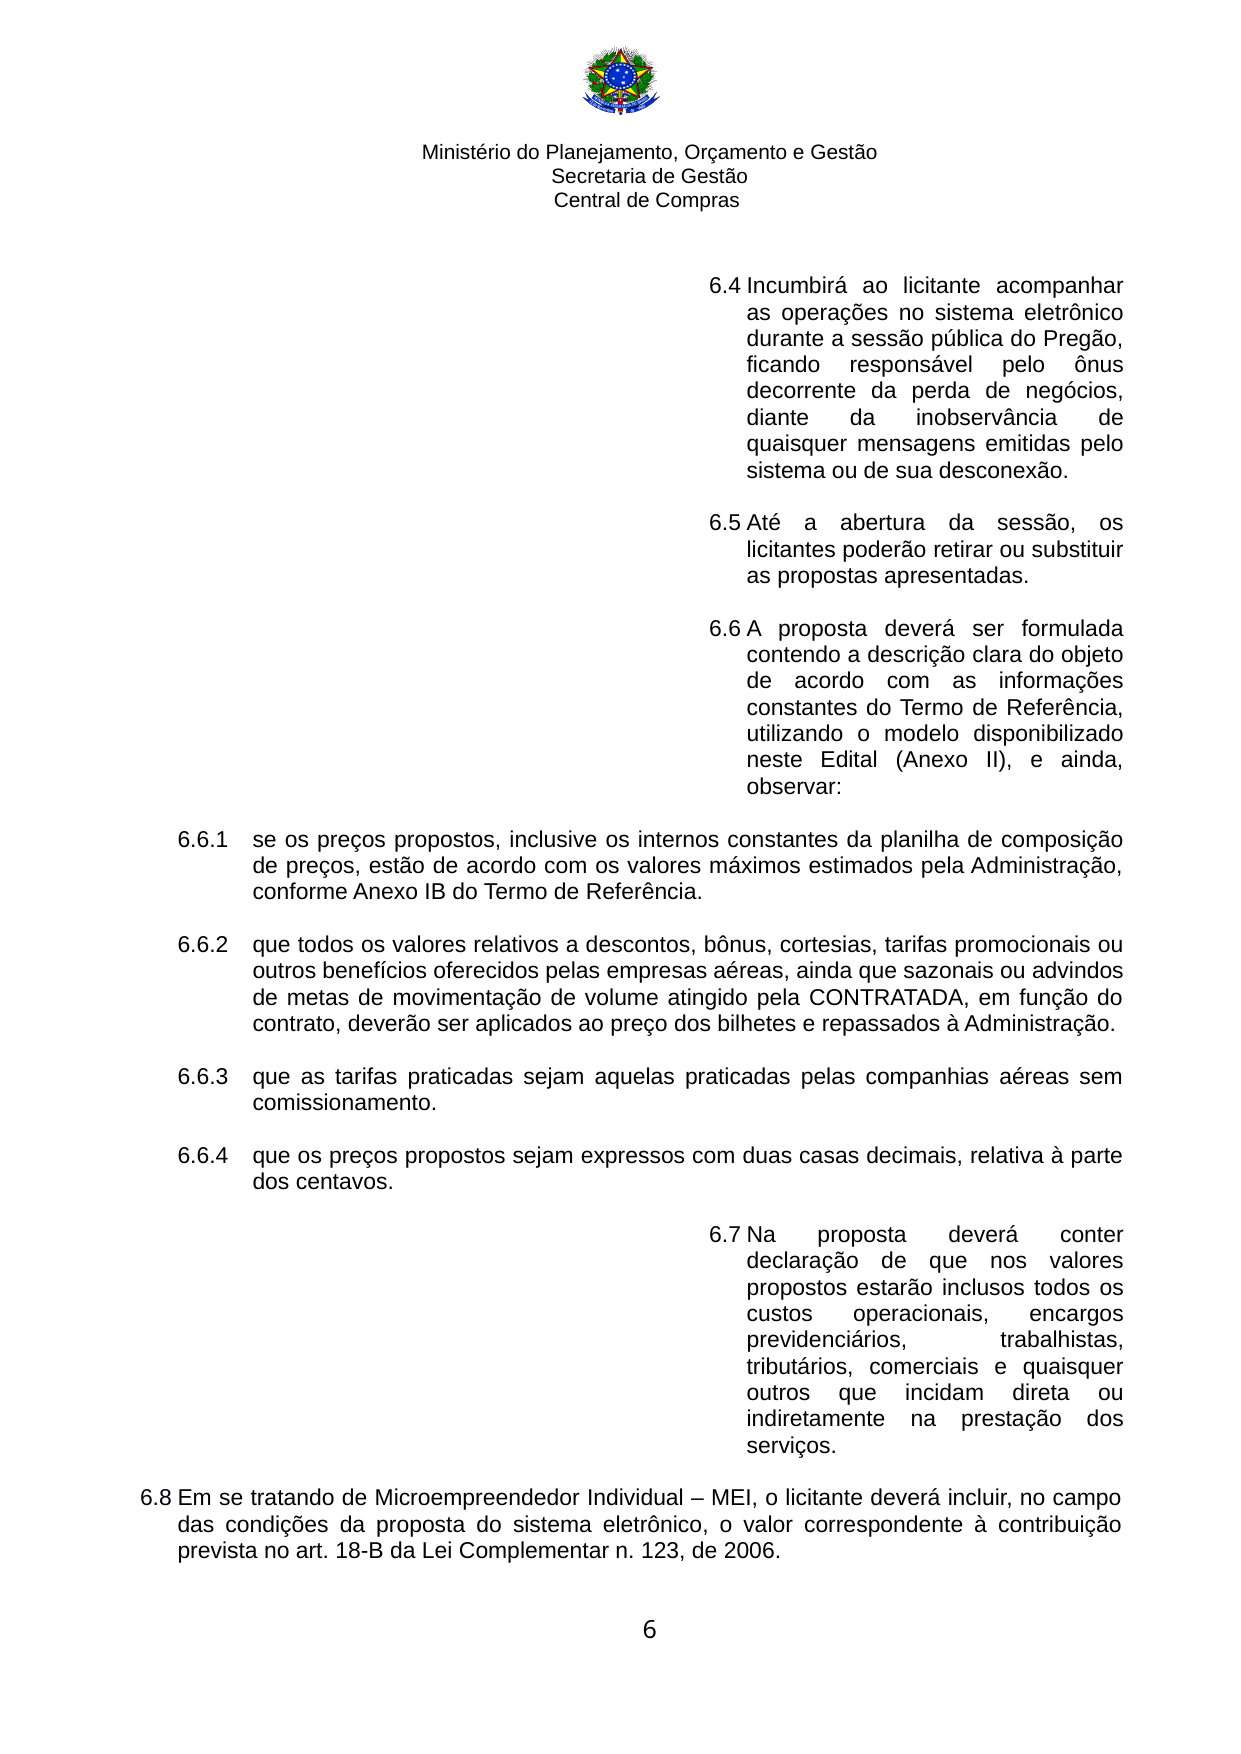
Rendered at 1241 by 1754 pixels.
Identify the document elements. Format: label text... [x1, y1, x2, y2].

list Até a abertura da sessão, os licitantes poderão retirar ou substituir as propostas apresentadas. [709, 509, 1124, 588]
list que as tarifas praticadas sejam aquelas praticadas pelas companhias aéreas sem comissionamento. [177, 1063, 1124, 1115]
list que todos os valores relativos a descontos, bônus, cortesias, tarifas promocionais ou outros benefícios oferecidos pelas empresas aéreas, ainda que sazonais ou advindos de metas de movimentação de volume atingido pela CONTRATADA, em função do contrato, deverão ser aplicados ao preço dos bilhetes e repassados à Administração. [177, 931, 1124, 1036]
list Incumbirá ao licitante acompanhar as operações no sistema eletrônico durante a sessão pública do Pregão, ficando responsável pelo ônus decorrente da perda de negócios, diante da inobservância de quaisquer mensagens emitidas pelo sistema ou de sua desconexão. [709, 272, 1124, 483]
list que os preços propostos sejam expressos com duas casas decimais, relativa à parte dos centavos. [177, 1142, 1124, 1194]
list Em se tratando de Microempreendedor Individual – MEI, o licitante deverá incluir, no campo das condições da proposta do sistema eletrônico, o valor correspondente à contribuição prevista no art. 18-B da Lei Complementar n. 123, de 2006. [140, 1484, 1122, 1563]
list se os preços propostos, inclusive os internos constantes da planilha de composição de preços, estão de acordo com os valores máximos estimados pela Administração, conforme Anexo IB do Termo de Referência. [177, 826, 1124, 904]
list A proposta deverá ser formulada contendo a descrição clara do objeto de acordo com as informações constantes do Termo de Referência, utilizando o modelo disponibilizado neste Edital (Anexo II), e ainda, observar: [709, 615, 1124, 799]
list Na proposta deverá conter declaração de que nos valores propostos estarão inclusos todos os custos operacionais, encargos previdenciários, trabalhistas, tributários, comerciais e quaisquer outros que incidam direta ou indiretamente na prestação dos serviços. [709, 1221, 1124, 1458]
picture [578, 44, 662, 116]
